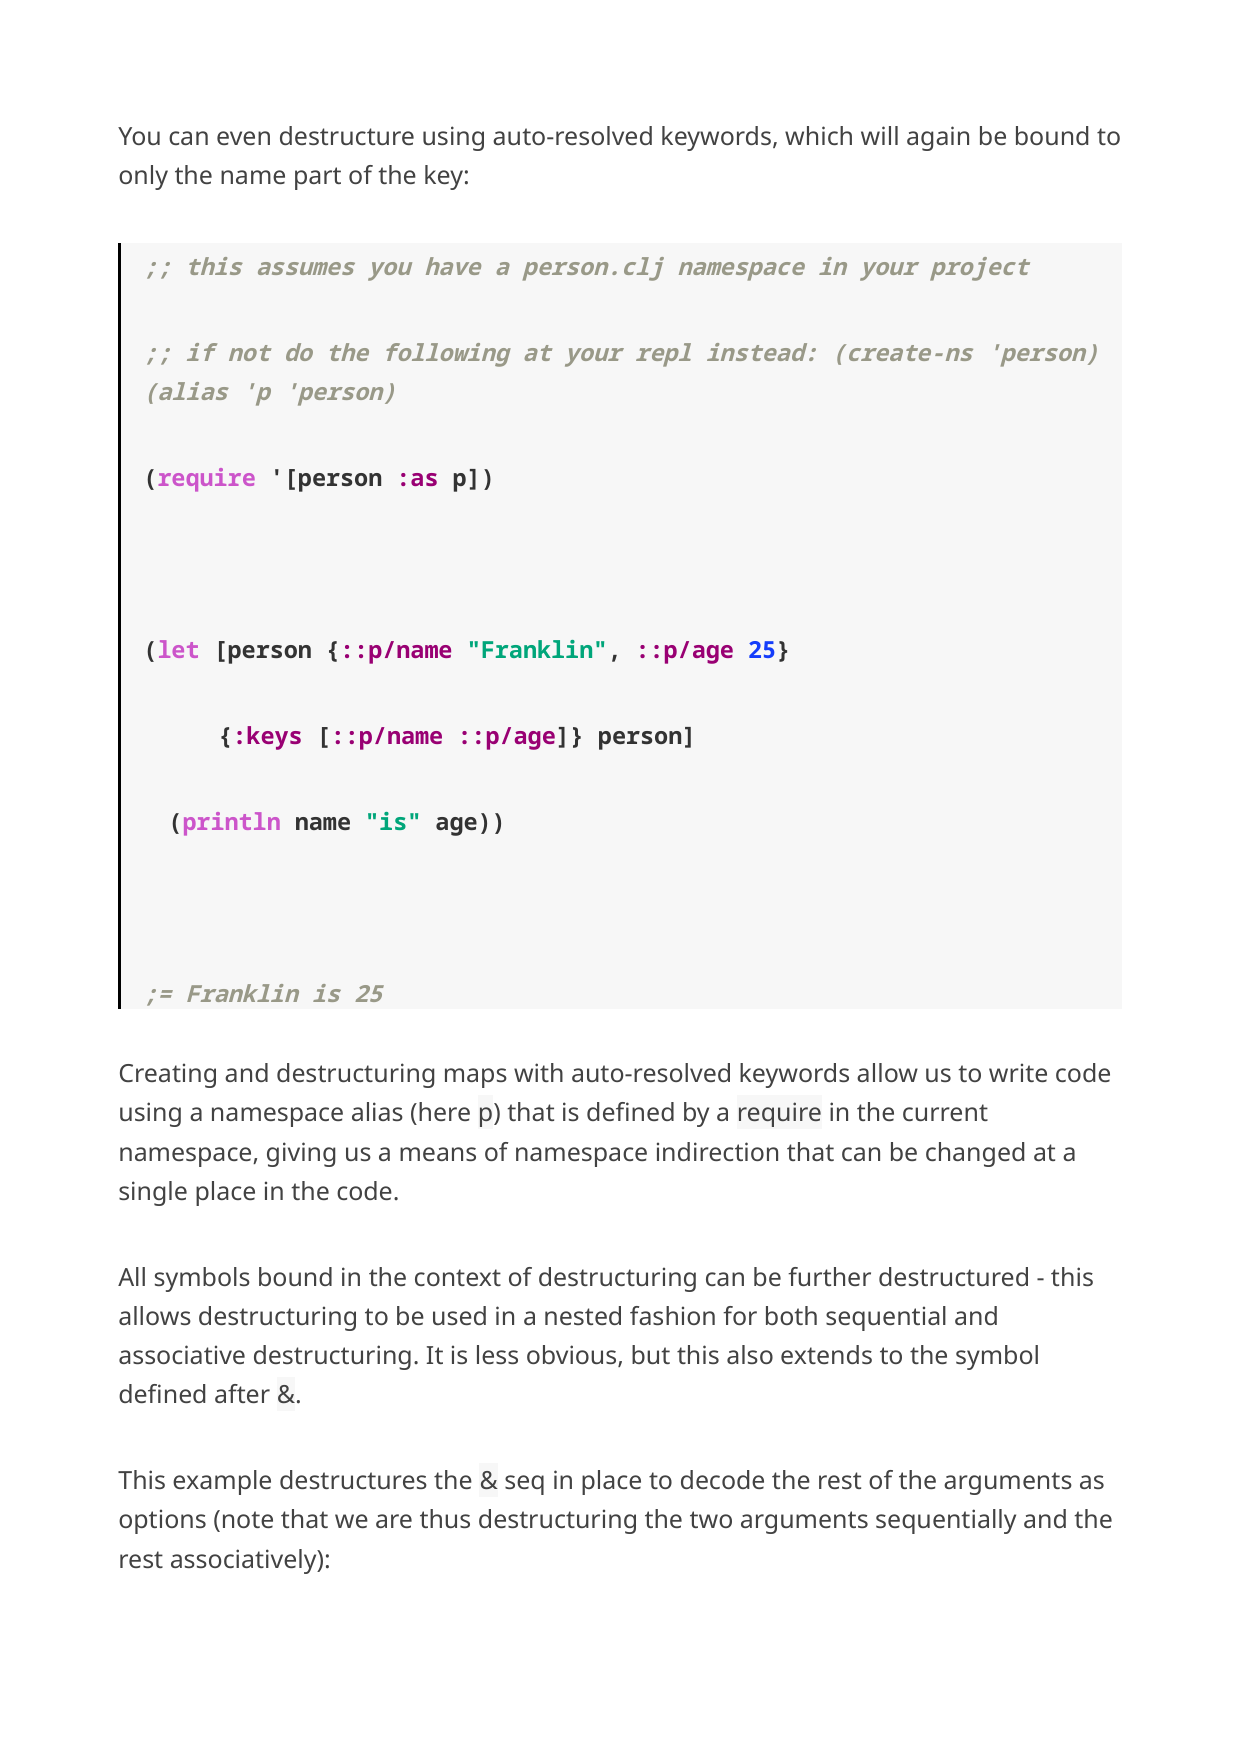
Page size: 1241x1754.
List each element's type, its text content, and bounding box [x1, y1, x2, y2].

text You can even destructure using auto-resolved keywords, which will again be bound to only the name part of the key: [118, 118, 1122, 191]
text ;; this assumes you have a person.clj namespace in your project [121, 243, 1122, 282]
text (require '[person :as p]) [121, 454, 1122, 493]
text {:keys [::p/name ::p/age]} person] [121, 712, 1122, 751]
text (let [person {::p/name "Franklin", ::p/age 25} [121, 626, 1122, 665]
text ;= Franklin is 25 [121, 970, 1122, 1009]
text (println name "is" age)) [121, 798, 1122, 837]
text This example destructures the & seq in place to decode the rest of the arguments as options (note that we are thus destructuring the two arguments sequentially and the rest associatively): [118, 1463, 1122, 1575]
text All symbols bound in the context of destructuring can be further destructured - this allows destructuring to be used in a nested fashion for both sequential and associative destructuring. It is less obvious, but this also extends to the symbol defined after &. [118, 1259, 1122, 1411]
text ;; if not do the following at your repl instead: (create-ns 'person) (alias 'p 'person) [121, 329, 1122, 407]
text Creating and destructuring maps with auto-resolved keywords allow us to write code using a namespace alias (here p) that is defined by a require in the current namespace, giving us a means of namespace indirection that can be changed at a single place in the code. [118, 1056, 1122, 1207]
